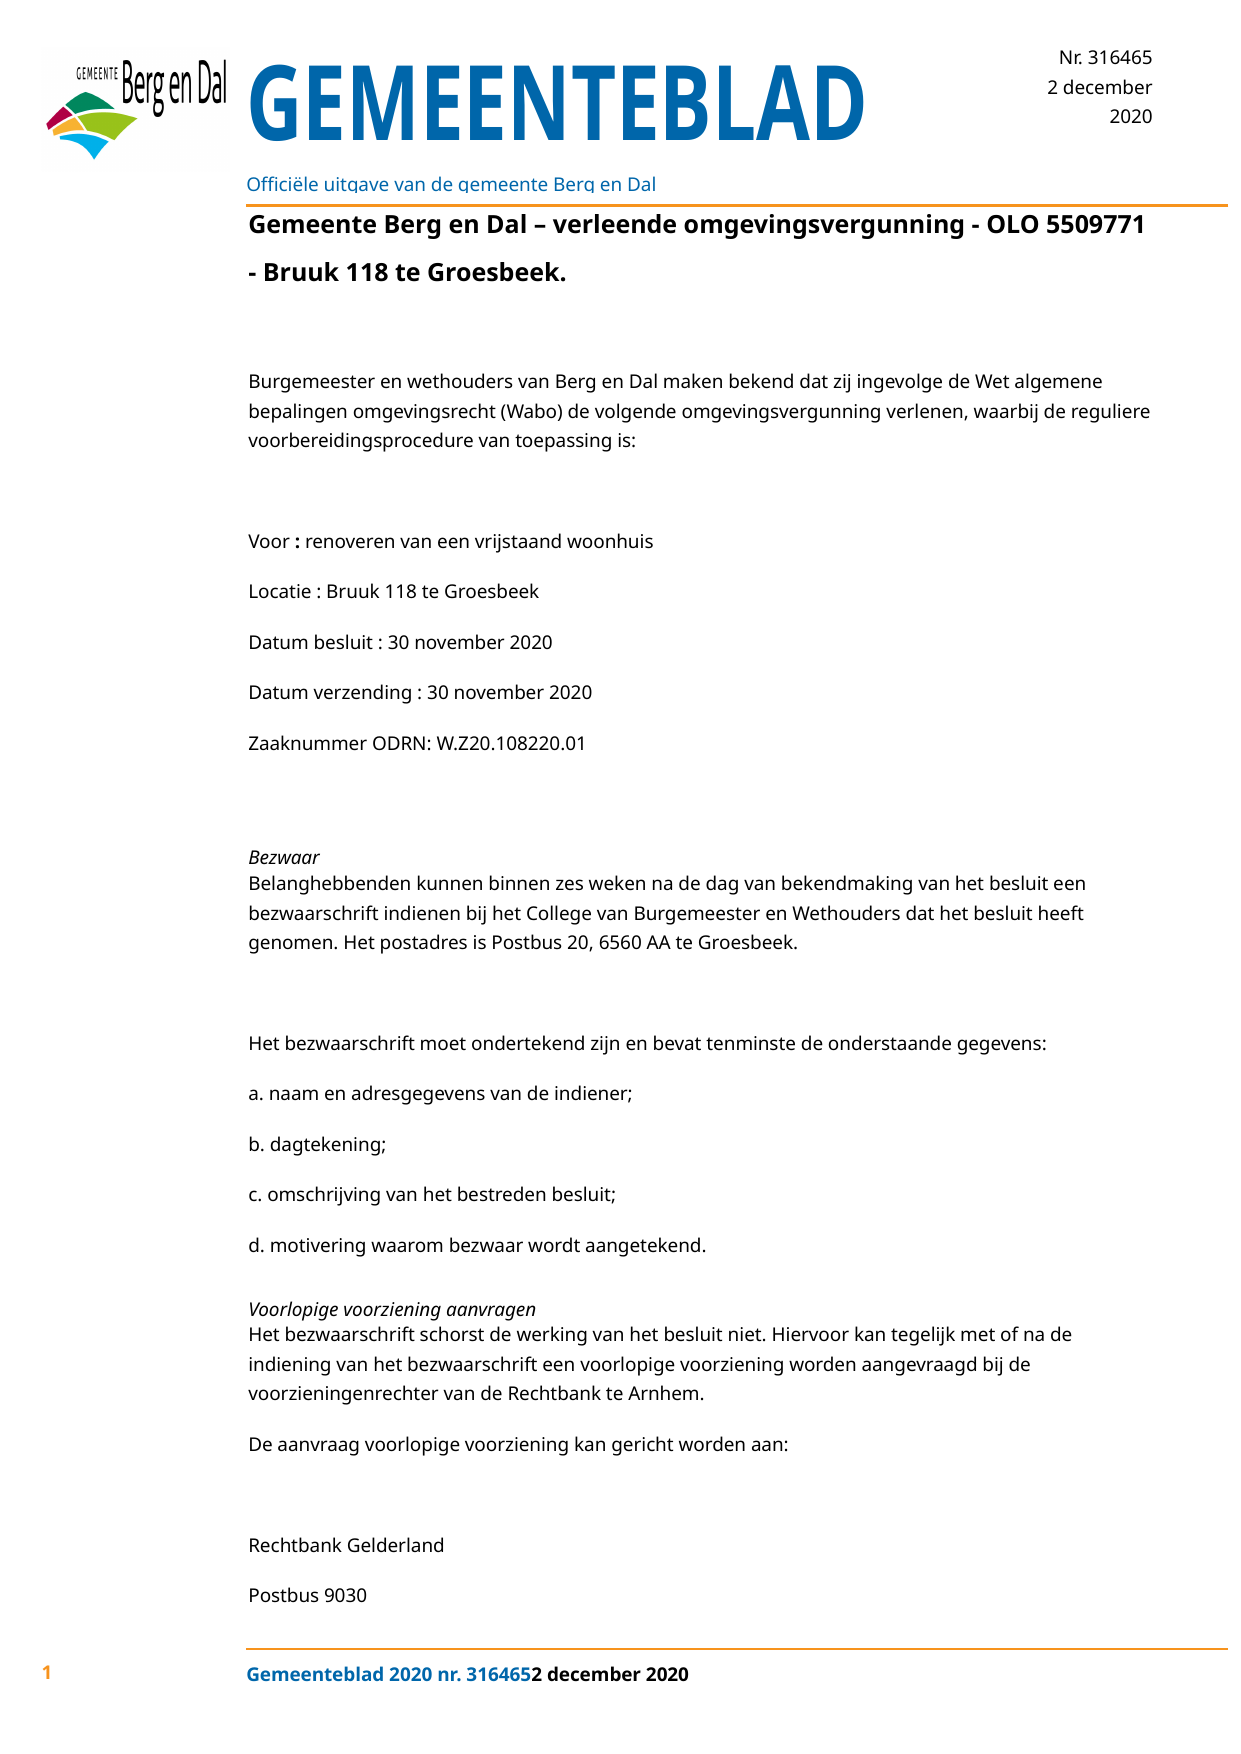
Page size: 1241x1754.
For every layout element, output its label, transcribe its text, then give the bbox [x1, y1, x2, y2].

text Voorlopige voorziening aanvragen [248, 1296, 1152, 1321]
text a. naam en adresgegevens van de indiener; [248, 1081, 1152, 1106]
text Bezwaar [248, 844, 1152, 870]
text c. omschrijving van het bestreden besluit; [248, 1181, 1152, 1207]
text Gemeente Berg en Dal – verleende omgevingsvergunning - OLO 5509771 - Bruuk 118 te Groesbeek. [248, 207, 1152, 288]
text Datum besluit : 30 november 2020 [248, 629, 1152, 655]
text Zaaknummer ODRN: W.Z20.108220.01 [248, 730, 1152, 756]
text Datum verzending : 30 november 2020 [248, 679, 1152, 705]
picture [41, 47, 231, 172]
text Postbus 9030 [248, 1582, 1152, 1608]
text Locatie : Bruuk 118 te Groesbeek [248, 579, 1152, 604]
text Burgemeester en wethouders van Berg en Dal maken bekend dat zij ingevolge de Wet algemene bepalingen omgevingsrecht (Wabo) de volgende omgevingsvergunning verlenen, waarbij de reguliere voorbereidingsprocedure van toepassing is: [248, 368, 1152, 453]
text Voor : renoveren van een vrijstaand woonhuis [248, 528, 1152, 554]
text b. dagtekening; [248, 1131, 1152, 1157]
text Het bezwaarschrift moet ondertekend zijn en bevat tenminste de onderstaande gegevens: [248, 1030, 1152, 1056]
text Het bezwaarschrift schorst de werking van het besluit niet. Hiervoor kan tegelijk met of na de indiening van het bezwaarschrift een voorlopige voorziening worden aangevraagd bij de voorzieningenrechter van de Rechtbank te Arnhem. [248, 1321, 1152, 1406]
text Belanghebbenden kunnen binnen zes weken na de dag van bekendmaking van het besluit een bezwaarschrift indienen bij het College van Burgemeester en Wethouders dat het besluit heeft genomen. Het postadres is Postbus 20, 6560 AA te Groesbeek. [248, 870, 1152, 955]
text De aanvraag voorlopige voorziening kan gericht worden aan: [248, 1431, 1152, 1457]
text d. motivering waarom bezwaar wordt aangetekend. [248, 1232, 1152, 1257]
text Rechtbank Gelderland [248, 1532, 1152, 1558]
